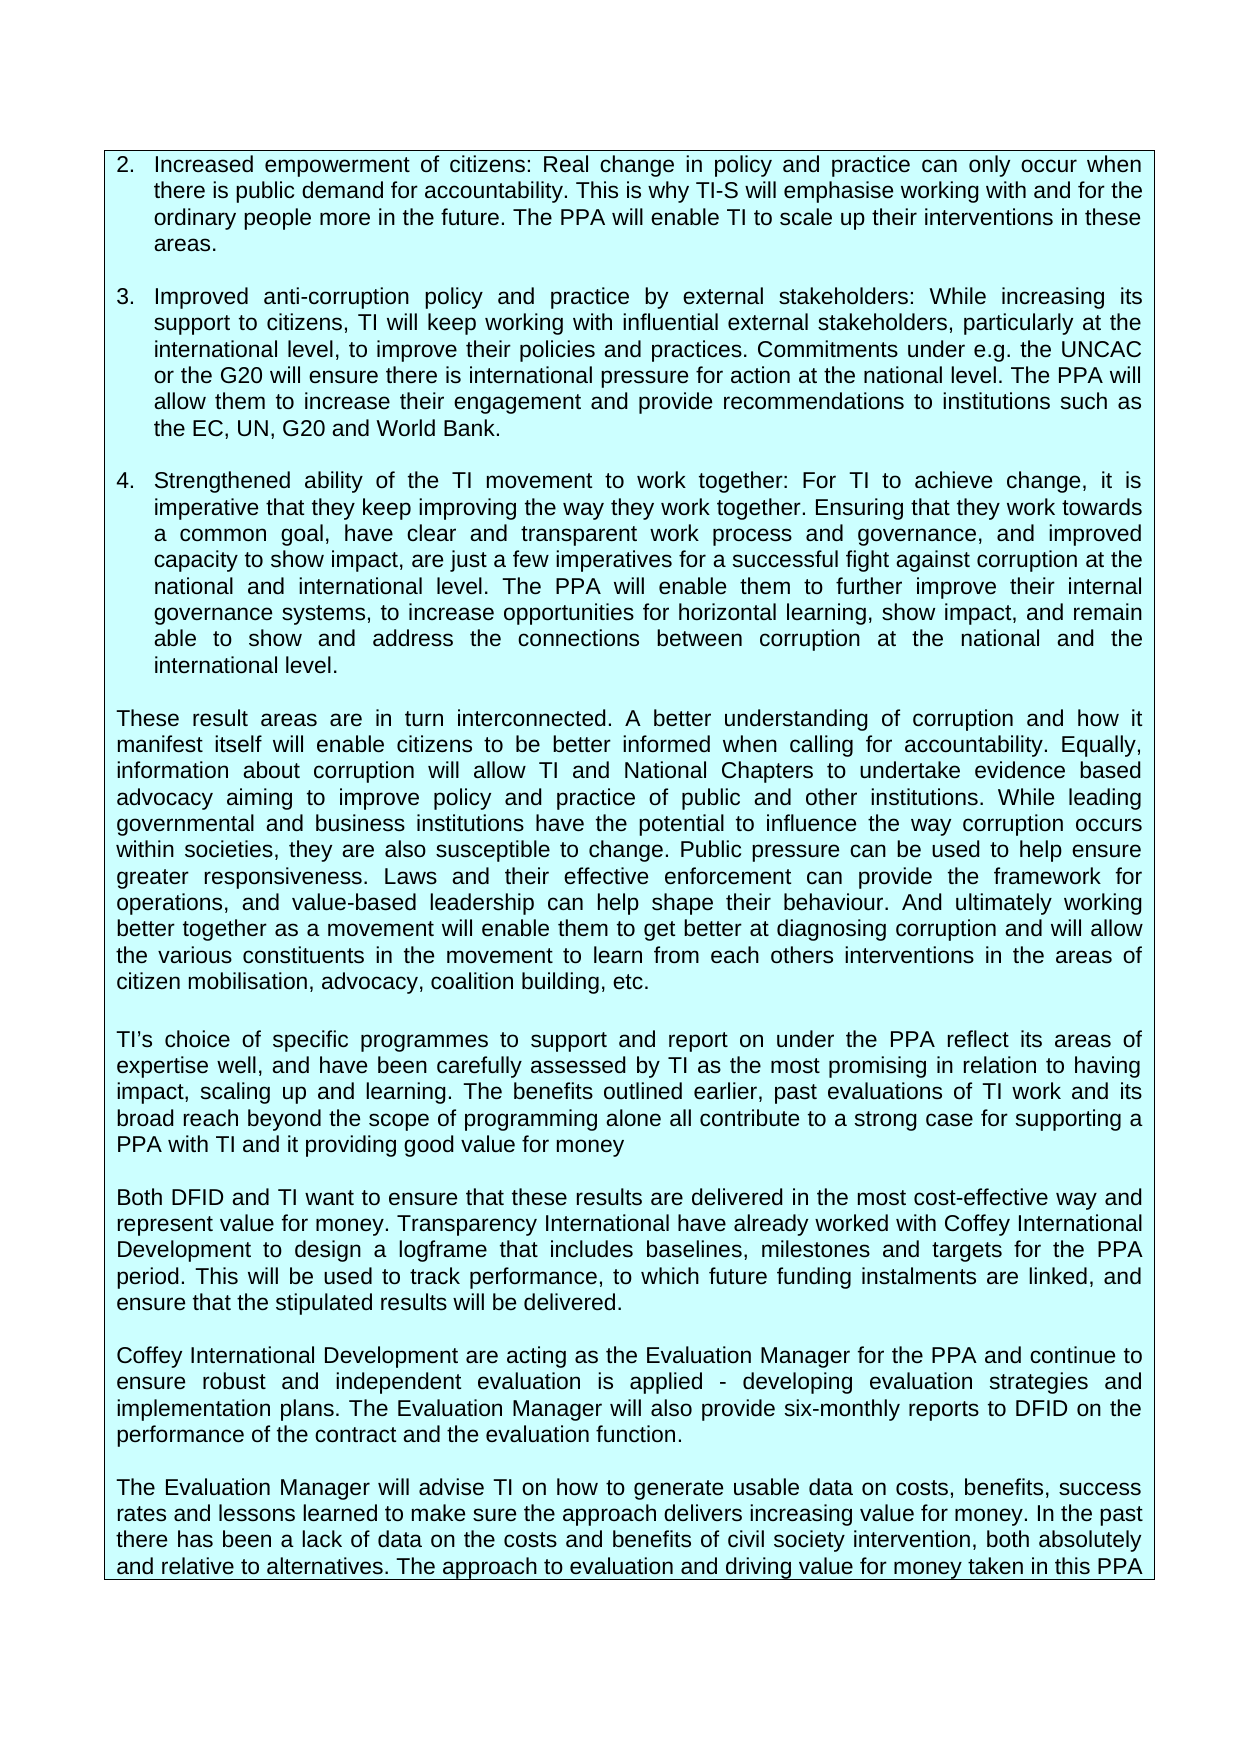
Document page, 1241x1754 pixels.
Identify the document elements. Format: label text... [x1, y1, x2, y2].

table_cell B. Appraisal of options Option 1. Fund TI through a centrally managed PPA Costs: DFID will invest £2,670,269 in the first year (2011-12) of the general PPA with TI. Funding represents around 30% of TI’s average annual income and can play a key role in shaping how TI uses its non-DFID resources. Subsequent performance-based allocations are provisionally set as: 2012/13 £2,670,269 (provisional) 2013/14 £2,670,269 (provisional) For the CSH PPA with TI-UK, DFID will invest £704,075 in the first year (2011-12). Subsequent performance-based allocations are provisionally set as: 2012/13 £704,075 (provisional) 2013/14 £704,075 (provisional) PPA round 2011-14 The new PPA round, 2011-14 and for which TI has been selected, challenged CSOs to show greater effectiveness, results and Value for Money. 2011-14, Key criteria for selection included: Niche, expertise, leadership Strategic fit with DFID objectives and priorities and complementarity Vision and Impact (what will be achieved) Transparency & Accountability Results delivery (demonstrated impact) Value for Money Partnership (structure and reach) Monitoring, evaluation & learning In addition, the selection process included a Resource Allocation Model (RAM). The 2011-14 RAM ensured that appropriate funding levels were attributed to each selected partner. Annual income, as stated in the CSO's Annual Audited Accounts, was selected as the starting point (base). In addition, the RAM made full use of the PPA offer document which all applicants were asked to complete. Offers were scored against specific criteria. Each criterion was allocated a score, which was used to calculate building blocks. These were added to the base to calculate the appropriate funding level. It was agreed that in order to reduce dependency, PPA funding should be capped at 40% of an organisation’s income. Evidence base for the selected option (PPA with TI): Benefits: TI does not have a HQ or overseas offices. Instead, TI comprises independent National Chapters based in more than 90 countries, and an International Secretariat based in Berlin. The regional departments of TI are based in Berlin. There are a few TI staff members based outside of Berlin, including in their EU Brussels office and one representative based in Colombia. In addition to regional departments the Secretariat is comprised of a Global programmes department, a policy and research department, an advocacy department, a communications department, the MD’s office, and a range of support functions (finance, HR, governance, IT and resource development). A TI Human Resources manual covers all HR matters at TI and includes the following topics among others: a Code of Conduct for TI staff; whistle blowing; data protection; recruitment policy and procedures; salary system; and absence and leave guidelines. They currently have 30 nationalities at TI reflecting their global reach and their support to chapters all over the world. Staff members have a range of backgrounds, coming from their chapters, the donor community (World Bank, DFID), academia, the private sector, media, the public sector, and other civil society organisations. They are actively trying to increase staff exchanges between TI and National Chapter staff and also aim to increase the number of TI staff members which worked for a chapter in the past as long as this does not damage the capacity of the chapter in question. In terms of staff development, TI puts increased efforts in trying to ensure staff has access to external training programmes and they increase the number of internally run trainings year on year. TI has a highly successful internship programme with a range of interns taking up junior positions at TI and others moving on to other organisations, benefitting the entire sector. TI complies with the very strict German ‘General Equal Treatment Law’ (Allgemeines Gleichbehandlungsgesetz) which aims to prevent and abolish any discrimination in the workplace in terms of ethnic origin, age, gender, sexual identity or orientation, handicap, religion or ideology. The above is reflected in TI’s HR manual which states that ‘TI does not discriminate in employment on the basis of the following protected categories: sex, race, colour, age, religion, national origin, sexual orientation, pregnancy, marital status, medical condition, veteran status, disability, or any other legally protected category. TI supports equal employment opportunity, not just because it's the law but because they recognise that their present and future strength is based primarily on people, their skills, experience, and potential to develop’. Since it’s inception in the 1990s TI have: Contributed to a range of systemic changes at the national level including recent signing of Right/Access to Information laws in e.g. Bangladesh, Guatemala and Russia, countries recently acceding to the UNCAC (e.g. Niger and Vietnam), and improvements to national public procurement laws. TI has equally played a crucial role in monitoring implementation of these laws. Their indexes and tools are increasingly used as key references for assessing and addressing corruption. Attention for their Corruption Perceptions Index is growing year on year (e.g. measured in number of media interviews and website visits). Their National Integrity System approach is implemented in an increasing number of countries around the world, analysing countries’ integrity systems and providing recommendations for improved integrity, transparency and accountability in a range of areas (judiciary, media, government, etc) Many TI chapters are monitoring procurement and promoting Integrity Pacts, a tool developed by TI a decade ago, involving agreements between government agencies and bidders for a public sector contract to abstain from bribery, collusion or other corrupt practices. Pacts have been applied successfully in more than 15 countries in recent years ensuring savings where made in e.g. Pakistan, Argentina and Indonesia. They have scaled up the number of Advocacy and Legal Advice centres around the world, enabling an increasing number of citizens to seek advice when faced with corruption in their daily lives. Various chapters of the TI movement have increased their capacity. Over recent years they made increased efforts to integrate capacity development interventions in existing and new pieces of work. Numerous trainings and other interventions that aimed to develop the capacity of the chapters took place and the TI Secretariat developed a Capacity Assessment Tool which will allow them to benchmark capacities at certain points in time and get better at developing and implementing capacity development interventions. An increasing number of chapters have started to engage with victims of corruption and the most vulnerable, creating a growing awareness that citizens have the right to public accountability. TI has seen a growing social media interface with a new audience through the use of its new blog, Twitter, YouTube and Facebook groups. The number of yearly unique web visits has tripled over the past four years and monthly visits increased by an average of 15 per cent. TI has a significant evidential basis to influence national and international policy and practice. This enables them to promote the successful approaches and lessons learned from the work of their national chapters, and to influence national and global decision makers of the priority of eliminating corruption. Their global presence, national chapters and partnerships also enable TI to promote effective working at local, national, international and global levels between civil society, governmental and private sector organisations. TI’s concept note and subsequent proposal were assessed against rigorous criteria and a Resource Allocation Model (RAM) was utilised to allocate funding levels. TI’s proposal demonstrated its strength in reaching out and supporting the poorest people, aiding countries most in need, demonstrating results and providing good VfM. TI was identified as a leader in the anti-corruption field transforming lives by fighting corruption and promoting transparency, integrity and accountability and by advocating for the rights of the world's poorest communities. At the highest level of impact, TI’s activities will contribute to sustainable improvement in the lives of some of the world’s most marginalised people and progress movement towards the achievement of all the MDGs in particular: TI works to ensure that through improved anti-corruption policy and practice by decision makers and service providers, the MDGs on health, education and water are more likely to be achieved. In particular, the investment of a general PPA with TI will: Develop evidence on corruption issues – Baseline and target will be known by June 2011 Support citizens to address corruption and promote integrity by increasing the number of Advocacy and Legal Advice Centres globally from 60 to 75. This is also supported by increasing the number of Development Integrity Pacts (DIPs) between organisations of disadvantaged citizens and public institutions charged with the delivery of public goods and services from 61 to 105 Positively influence external stakeholders increasing the number of press statements annually to 50 statements. Influence will also be made by increasing the number and description of TI documents with recommendations on Anti-Corruption practise and policy annually. Strengthen the capacity of the TI movement by increasing the number of cooperative projects within the movement coordinated by TI-S with a minimum target of 30 projects. 90 TI-S National Chapters globally will be trained in corruption and integrity issues. Work supported by the PPA will be conducted across TI programmes with 90 National Chapters across the world. Investment in a PPA with TI has the potential (directly and indirectly) of reaching a high number of the world’s poorest people. TI’s new strategy identifies 6 strategic priorities: Strategic priority 1: To empower people and partners around the world to take action against corruption. Over the past decade it has become increasingly clear that greater and sustained progress in stopping corruption will depend on widespread public engagement and pressure. Such engagement will reinforce the demand for solid institutions and provide a strong mandate for political leadership to succeed in their commitments. Therefore, a common focus of the TI Movement over the next five years will be to significantly increase the number of people and organisations involved in fighting corruption and promoting transparency, accountability and integrity around the world, as well as to support them in their work against corruption. Strategic priority 2: To contribute to effective implementation of anti-corruption programmes in leading institutions, businesses and the international financial system. Leading public and private institutions play a central role in shaping the way a society responds to corruption. The continued spread of globalisation and rise of new centres of power make the nexus between public and private institutions more complex, particularly with regard to the institutions shaping the international financial system. While leading governmental and business institutions have the potential to influence the way corruption occurs within societies, they are also susceptible to change. Public pressure (Strategic Priority 1) can be used to help ensure greater responsiveness. Strategic priority 3: To contribute to more effective enforcement of laws and standards around the world and to reduced impunity for corrupt acts. The fight against corruption and impunity depends upon fair and impartial judicial systems for enforcement. Corruption undermines citizens’ morale, violates their human rights, harms their job prospects and diminishes the quality of governance. A significant amount of work is still needed to further strengthen the legislative framework in many countries and to ensure that the ‘rules of the game’ are clear and that they are enforced effectively, efficiently and equally. Strategic priority 4: To contribute to instilling a higher level of integrity in both organisations and people, especially youth and those in leadership positions around the world. Their work with people, laws and institutions must be underpinned by behavioural change – by a greater commitment to integrity both by current and future generations. A priority will be to develop and implement programmes to promote integrity in youth, future leaders and people in leadership positions. Strategic priority 5: To strengthen their ability to work together. The national chapters’ diverse national level programmatic work is the main feature of the TI movement and one of its key assets. Ensuring that their diversity becomes a stronger foundation for unity and collective action is a critical factor in the successful implementation of their new strategy and in ensuring the increase of our overall anti-corruption impact. TI-S will strengthen their ability to work and learn effectively together. Strategic priority 6: To strengthen their responsiveness, presence, performance and impact at all levels. Nearly 100 independent chapters of the TI Movement are committed to tackle corruption at the national level in a wide variety of sectors, themes and issues – in line with their vision and mission. To drive their issue forward and enhance the anti-corruption impact, they will strengthen their relevance, effectiveness and impact at all levels. TI also has particular skills in conflict, security and humanitarian response work through TI-DSP. Defence and security establishments and the military are often the most closed parts of government. TI-DSP is one of the very few civil society organisations that have managed to penetrate and engage them constructively. A wide range of governments and militaries have opened themselves up to anti-corruption efforts as a result of this engagement. Policy makers, politicians and practitioners in conflict and security/justice have all identified this programme as the authoritative voice in the field and acknowledged TI’s contribution to helping their organisations to function more efficiently. In the policy arena, the programme’s subject matter experts are former senior officials and officers and have access to the highest level of global defence and security decision makers. This allows them to have an impact on major current issues such as the UN Arms Trade Treaty and defence offsets. They have worked actively with governments across the world and have received praise for their work from countries as diverse as Colombia, Uganda, Ukraine and Afghanistan. They have successfully engaged all the major defence companies in Europe and the United States, bringing them into a ground breaking international agreement on anti-corruption in arms transfers. In most cases, TI-DSP is the only common link between the various actors, as has been demonstrated in an independent research and evaluation PhD project on TI-DSP’s private sector engagement. In addition, benefits of funding through the PPA mechanism also include: Reduced administrative burden Shared management resources across all PPAs Opportunity to achieve economies in scale by supporting interventions best placed to leverage results across the TI family, their established partnerships and beyond Enhanced DFID reach and results on shared strategic areas Enhanced DFID reach in countries where TI-S works Strengths and capacity of TI to implement a PPA: Vision: TI has a clear vision to raise transparency and to reduce the level of corruption and strategic objectives which frame its work. These fit well within DFID’s Business Plan related to: a) supporting actions to achieve the MDGs; b) improving transparency in aid; c) boosting wealth creation; and d) improving the lives of girls and women. TI’s strategic objectives detailed above are summarised below: Increased understanding of corruption issues Increased empowerment of citizens to address corruption and promote integrity Improved anti-corruption policy and practice by external stakeholders Strengthened ability of the movement to work together and perform TI will use the PPA support to push their work at the global level while supporting national action on the ground through their national chapters in more than 90 countries. In the future they will seek to increase their engagement in strategically important countries (e.g. BRIC countries) but at the same time will remain relevant and active in all countries where they have national chapters. As corruption is a problem at the global level and national levels in the north and in the south, TI will be working at all these levels. A range of stakeholders and beneficiaries is likely to be affected though this PPA. As mentioned above ordinary citizens will increasingly benefit from TI interventions. Not only will they be able to increase their understanding of corruption and how it manifests itself, TI also provide advice to people who are directly affected by corruption (for example, through Advocacy and Legal Advice Centres). By increasing integrity, accountability and transparency within the public and corporate sector, TI work to reduce corruption which in turn means increased access to resources for ordinary citizens. Governments will continue to benefit from strong expertise in the field of corruption and from TI’s constructive and critical engagement. Their indices and surveys enable governments to increase their understanding of the causes of corruption and how it manifests itself. Their instruments and tools tackling corruption help guide governments in setting policy priorities and monitor on-going efforts. The corporate sector is equally benefiting from TI’s work. Recognising the holistic nature of corruption, TI-S private sector programme aims to reduce the supply side of corruption and increase transparency in the business and financial realms. TI-S also works with industry sectors, an approach which has proved helpful in diagnosing industry-specific problems to which tailored approaches and tools can be developed. TI-S also reaches out to the engineering and construction industry and host the Water Integrity Network and they were, together with DFID, among the stakeholders founding the Extractive Industries Transparency Initiative (EITI). TI-S aim to keep partnering with these initiatives and will explore new ones under the new PPA. Donors: TI is able to support donors in their efforts to ensure aid flows are transparent, both for the taxpayer in the donor country and for the recipient. With their tools and expertise, and through their global reach, they will be able strengthen the ability of parliaments, civil society and audit bodies to hold to account those who spend aid and other public money in poor countries. Their tools are also of use to donors. For example, the Global Corruption Barometer, one of TI’s flagship research pieces, is increasingly recognised and used by external stakeholders, including donors, as key evidence to inform anti-corruption policy and planning. As the Barometer is the most comprehensive analysis of its kind, its outcomes and analysis strengthen the anti-corruption interventions undertaken by stakeholders such as DFID, ultimately contributing to reduced corruption levels in the countries involved. Governance: TI does not have a HQ or overseas offices. Instead, TI comprises independent National Chapters based in more than 90 countries, and an International Secretariat based in Berlin. The regional departments of TI-S are based in Berlin. There are a few TI-S staff members based outside of Berlin, including in their EU Brussels office and one representative based in Colombia. In addition to regional departments the Secretariat is comprised of a Global programmes department, a policy and research department, an advocacy department, a communications department, the MD’s office, and a range of support functions (finance, HR, governance, IT and resource development). TI’s governance is an example of good practice in terms of election and structure of the Board. The Board of Directors is the central governing body and is elected at the Annual Membership Meeting by accredited national “Chapters” and individual members. TI National Chapters are instrumental in shaping the movement’s strategy and policies and often work together on regional priorities. The PPA will enable TI-S to further improve their internal governance systems, to increase opportunities for horizontal learning, show impact, and remain able to show and address the connections between corruption at the national and the international level. Governance within Transparency International includes a conflict of interest policy and codes of conduct for the International Board of Directors, International Secretariat and all National Chapters. Members of both the International and National Chapter Boards are required to compile a register of interests. An Ethics Committee led by the International Board of Directors also provides a forum for advice on ethical questions for the TI movement. The TI ethics advisor can receive complaints from people external to TI and act accordingly. The main element of the agreement, which new National Chapters sign when they become a member of the movement, is the commitment that as a National Chapter they will work on issues of transparency and anti-corruption within the current accepted framework of TI, i.e. on themes – and in ways that the Movement of TI has agreed upon and approved as sound, constructive and critical. TI-UK is the consortium partner of TI and is London based. They are legally separate and independent organisations. TI-UK has a transparent and democratic governance structure led by a Board and Advisory Council, the details of which are published on their website, with whom TI-DSP reviews governance and programming. Members of the TI-UK Board are required to sign a Code of Conduct and to complete a Register of Interests. The Board also has an Ethics Committee. TI-DSP is sited within Transparency International UK and governance is under TI-UK’s Board of Trustees. Given its global remit, the Programme’s strategic direction is set in agreement with the TI International Board. TI-DSP has been led by an experienced director, Mark Pyman, since 2004. It has a body of some 30 part-time experts that it uses for particular applications and interventions. Results, Monitoring & Evaluation TI has made considerable progress against its mission and against its former strategy 2008 – 2010 which highlights the following strategic objectives: increased knowledge production on issues related to corruption, integrity, accountability and transparency; promoting anti-corruption norms and principles; enhancing dynamic communication and knowledge sharing; cultivating strategic partnerships; reaching a broader base of citizens and; monitoring global trends. In terms of results management, these strategic objectives of the movement set the priorities pursued by TI in this time period. The new strategy, TI 2015, will equally inform the work of the Secretariat of the five years to come. A five-year implementation plan will be developed and will serve as an overall road-map for the Secretariat. It will outline in more detail what needs to be done and how, by whom, in what timeframe and within what budget. It will be approved by the International Board, monitored, updated annually and evaluated. TI has managed to improve its planning and monitoring and evaluation (M&E) system over recent years. TI-S planning is increasingly based on achieving objectives instead of focussing on the implementation of activities, visible in their annual planning processes where Secretariat wide objectives are the focus of their planning. Other efforts to improve their planning and M&E include efforts to develop core indicators measuring progress against their objectives and the development of tools measuring change (e.g. partnership, advocacy and policy scales which allow them to measure change in these areas). With help of INTRAC, in early 2010 TI embarked on a process developing a comprehensive M&E framework for the entire movement which is expected to be rolled-out vis-à-vis the implementation of TI’s new strategy ‘TI 2015’. TI’s vision for the M&E framework is that they will use information transparently, openly and accurately to learn from their work and to share results, successes and failures internally and externally. The framework will be consistent with TI values of transparency, accountability and integrity. The purpose of this comprehensive M&E framework is for it to enable the TI movement to: learn and innovate; identify results and impact; improve its performance; be accountable to multiple internal and external stakeholders; and report to its donors and partners. Funding under a PPA will allow TI to finalise and, crucially, implement this M&E framework and ensure staff are trained in using it. Over the last year the TI Secretariat has started developing a Capacity Assessment Tool (CAT) which allows TI to measure capacity of their chapters in different points and time and will inform how they will be addressing key capacity needs. The CAT is currently in a pilot phase and PPA support would allow TI to roll-out and improve the CAT in years to come. TI-S does use the measurement of results of earlier interventions when making its decisions on future priorities. For example, the organisation has invested in further developing and increasing the number of Advocacy and Legal Advice Centres, which are one of TI’s most successful tools in reaching out to victims and witnesses of corruption and providing legal advice and assistance to help citizens pursue their corruption-related complaints. Transparency International will continue to increase its work on the linkages between corruption and climate change. TI-S 2011 Global Corruption Report, TI’s flagship publication, looked at corruption and climate change, bringing together the foremost academic experts and leaders from business, government and civil society to discuss the major corruption and governance risks that societies face when implementing a comprehensive collective policy response to global warming. The Forest Governance Integrity programme is looking at improving forest governance in South East Asia, working to tackle illegal logging among others. Beyond this work, TI-S pays particular attention to environmental responsibility in its work. As almost all the TI-S staff is based in Berlin, the large amount of air travel presents an environmental challenge to their work. While acknowledging the importance of personal contact and face-to-face dialogue, they try to minimise the number of trips and seek to find the most environmentally friendly flight routes in planning travel, incorporating as many country stops as possible in a single trip. Telecommunications, including video- and teleconferencing, is also used to the greatest extent possible to reduce the amount of travel required. In addition, environmental considerations are integrated into the everyday running of the TI-S office, with measures including an office-wide recycling programme and conversion to 100% green energy. TI-DSP uses M&E tools originally developed by TI-S. These are: 1. the Partnership Scale that analyses a given partnership that is or has been developed in the framework of the given sub-project; 2. the Advocacy Scale that measures the significance and development of advocacy efforts; and 3. the Policy Scale which measures policy work on a scale from Development to Enforcement. Continued DFID support would allow them to implement these tools on a much wider scale. Further to this, TI-DSP monitors each major intervention to see what impact they have had, through follow up review and interview. Transparency & Accountability: Promoting transparency and accountability is at the heart of TI’s work. Their mission is to stop corruption and promote transparency, accountability and integrity at all levels and across all sectors of society. To achieve this, TI-S focuses on promoting reforms within the public and private sectors that would increase transparency and accountability. TI efforts in this area are multiple and take place at the global, national and local levels. On the global level, for example, they are strong advocates for the development and implementation of conventions, such as the UN Convention Against Corruption. Through their work on Transparency in Reporting on Anti-Corruption (TRAC), they aim to encourage companies to adopt and make public the measures they have put in place to discourage corrupt practices and for them to promote high standards of company reporting on integrity and anti-corruption measures. An example of work at the local level includes their Development Integrity Pacts (DIPs), pacts signed between service users, those delivering the services, and politicians. The pacts address the accountability deficit in the use of development and other resources, in turn improving the delivery of public services and goods. Transparency International is a leading civil society player in various global initiatives aiming to improve transparency, accountability and effectiveness in aid. TI was invited to join the Steering Committee of the International Aid Transparency Initiative (IATI) and TI is one of the only four civil society organisations on the committee. Through IATI, they work with other stakeholders, such as DFID which is also a steering committee member, to improve the public availability and accessibility of information on aid flows and activities. TI is also contributing to a technical advisory group set up on drafting an implementation framework (code of conduct) for IATI signatories. Being on the steering committee puts them at the forefront of discussions and actions improving aid transparency and gives TI-S a space for sharing its experiences. TI-S is contributing to the development of the new UK Aid Transparency Guarantee and TI-S is a member of Better Aid, a coalition which unites over 700 development organisations working on aid effectiveness. They are part of the BetterAid Coordinating Group (BACG), which consists of 31 national and global networks coordinating the work of BetterAid. They co-chair the BACG policy development working group and have led the drafting of key policy papers on development effectiveness. TI has been an active member in the BACG since the end of 2008. In addition to focussing on the need for transparency in aid delivery, TI is a strong advocate for ensuring disclosure of revenues generated by governments and industry. They were involved in the set-up of the Extractive Industries Transparency Initiative (together with DFID), they contributed to the International Accounting Standards Board (IASB) discussion paper on a new reporting standard for the extractive industries and are a member of the Publish what you Pay Coalition. Through their Promoting Revenue Transparency project they assess information disclosure by governmental bodies in resource-rich countries, as well as the legal and regulatory framework in place to govern the extractive industries. TI realises that it needs to set the highest standards on issues such as transparency, integrity and accountability. TI is a founding signatory organisation to the International NGO accountability Charter (IANGO) and hosted the first meeting of the IANGO members group. It uses its interim reporting framework to report on its compliance with the Charter. In terms of their annual audited accounts, TI recently moved to International Financial Reporting Standards (IFRS), showing extreme detail and transparency in terms of income and expenditure. TI regularly reports to its constituencies, for example: 3 annual board meetings where TI-S management reports to the AMM-elected TI international board; TI-S annual report at the TI Annual Membership Meetings; updates by TI regional directors to the TI chapters in their regions; regular TI e-mail circular to the Movement (all NCs and Individual Members) regarding major developments. External stakeholders are informed through their extensive website, a growing number of publications and reports to TI-S donors (TI-S annual implementation reports and donor specific reports including their annual DFID PPA self-assessment). As part of TI-UK, TI-DSP’s financial accounts are audited by external auditors in accordance with United Kingdom Generally Accepted Accounting Practice applicable to smaller entities and the Companies Act 2006. Their financial management is done thoroughly, on a monthly basis, checking every spend item for approval before payment. They also report their budget and the overall progress of funded projects back to donors on a monthly and quarterly basis. TI-UK’s annual audited accounts are published on their website. As a matter of course they publish their work, both interim and final, as well as texts from conferences and workshops. During the PPA period they aim to build on those measures already in place to fully make publicly available online and according to IATI standards; 1. the volume, allocation and results of their development expenditure, 2. the conditions for disbursement, 3. the annual commitments and actual disbursement for each target nation, and 4. their 3-5 year plan. Cross cutting issues (Gender, Social Exclusion, Climate Change, Private Sector) TI have identified that issues of social exclusion are related to access to basic health services and therefore integral to the PPA work areas, in the following ways: Gender Recent years have seen a major push forward in terms of how gender relates to TI’s mission, interventions and structures. Over the last year there have been four main approaches to mainstreaming gender at TI: 1) Information and knowledge: Publications on Gender and Corruption as a field of knowledge and action. For example, there was a session on gender at the Annual Membership Meeting (October 2009) and a 2010 Anti- Corruption Research Network (ACRN) newsletter was dedicated to the state of gender research. They also disaggregate gender data in their Global Corruption Barometer. 2) Analysis: A TI-S Gender Audit was commissioned and a report completed mid- 2010. Gender audits where undertaken for four NCs. 3) Institutionalisation: A Gender Task Force at TI-S was established as a central body for coordination and internal information and 4) First steps for concrete implementation: A Gender Strategy Workshop, resulting in a Gender Strategy Planning Matrix, is a recent effort to achieve a coherent strategy for Gender Mainstreaming. There is a growing body of evidence that shows that gender inequalities undermine good governance, sustainable growth and poverty alleviation. Corruption hits the most vulnerable hardest, with a disproportionate impact in terms of income, access to public services, resource distribution, etc. For example, results from the TI Global Corruption Barometer show that poor respondents consistently pay more bribes and a higher proportion of their income than other income groups to receive medical services, attend schools or seek police assistance. This is further underlined by the fact that corruption drains international and domestic resources allocated to poverty reduction, undermining the quality and quantity of public services on which the poor – including women – are more reliant to survive. As corruption denies poor people the basic means of survival by forcing them to spend more of their already meagre incomes on bribes, corruption is both a cause of poverty and a barrier to overcoming it. TI uses its own tools such as ALACs and the Global Corruption Barometer to analyse how particular groups (women, poor people) are affected by corruption and will continue to do so under the PPA. Through our work on ALACs and Development Integrity Pacts we will scale up our efforts to reach out to the poorest. Climate Change TI will continue to increase its work on the linkages between corruption and climate change. Their recent Global Corruption Report, TI’s flagship publication, looked at corruption and climate change, bringing together the foremost academic experts and leaders from business, government and civil society to discuss the major corruption and governance risks that societies face when implementing a comprehensive collective policy response to global warming. The Forest Governance Integrity programme is looking at improving forest governance in South East Asia, working to tackle illegal logging among others. Beyond this work, TI pays particular attention to environmental responsibility in its work. As almost all the TI staff are based in Berlin (and London for the CHASE PPA), the large amount of air travel presents an environmental challenge to their work. While acknowledging the importance of personal contact and face-to-face dialogue, TI try to minimise the number of trips and seek to find the most environmentally friendly flight routes in planning travel, incorporating as many country stops as possible in a single trip. Telecommunications, including video- and teleconferencing, is also used to the greatest extent possible to reduce the amount of travel required. In addition, environmental considerations are integrated into the everyday running of the TI office, with measures including an office-wide recycling programme and conversion to 100% green energy. TI-UK is based at Community Action Network (CAN) Mezzanine. CAN Mezzanine works to clear environmental policies, which include cleaning being 100% eco-friendly; collecting refuse for recycling including all paper products, glass, plastic, toner cartridges and steel and aluminium cans; and using a PIR lighting system, which is movement sensitive reducing energy waste. Private Sector TI engagement with the private sector is of a critical but constructive nature. Recognising the holistic nature of corruption, TI private sector work aims to reduce the supply side of corruption and increase transparency in the business and financial realms. One pillar of TI private sector strategy has been the improvement of corporate behaviour by encouraging enterprises to view bribery and corruption as a risk for their enterprise and to embed systems to manage this risk within their businesses to achieve greater compliance with anti-bribery laws and as an expression of social responsibility. They have worked collaboratively with business to develop standards and tools to improve company behaviour. The TI Business Principles for Countering Bribery continue to be promoted as a model for enterprises to counter bribery. Another example of their constructive engagement with the private sector has been RESIST, primarily a training tool to help company employees counter solicitation and extortion demands in the most efficient and ethical manner. The tool also aims to help companies reduce the probability of such demands being made. The tool was developed in collaboration with the World Economic Forum Partnering Against Corruption Initiative (PACI), the International Chamber of Commerce and the UN Global Compact. Alternative Option 2 (no PPA for TI-S: Reject TI offer) The choice not to provide PPA funding will potentially limit the capacity of TI to expand and strengthen it’s policies on fighting corruption and promoting transparency, integrity and accountability and contribute towards the achievement of the MDGs. TI works to ensure that through improved anti-corruption policy and practise by decision makers and service providers, the MDGs on health, education and water are more likely to be achieved. The rigorous assessment of TI’s proposals against the agreed commitment to fund CSOs through PPAs makes a good case for the fit with DFIDs objectives over that of other CSO PPA applicants. Summary - Value for Money Justification: For the reasons summarised below, Option 1 offers good value for money and is proposed for approval. The overall theory of change for the PPA investment with TI is based on the assumption that improved anti-corruption policy and practice by public and non-state actors (Outcome) contributes to a reduction in corruption at all levels and across all sectors of society (Impact). In order to reach this improved policy and practice, a number of essential results (outputs) need to be achieved, namely: An increased understanding of corruption issues: Before corruption can be tackled its roots and how it manifests itself need to be better understood. The PPA will allow them to continue to develop state of the art tools and methods to analyse corruption, and improve their methodologies to respond to changing contexts. Increased empowerment of citizens: Real change in policy and practice can only occur when there is public demand for accountability. This is why TI-S will emphasise working with and for the ordinary people more in the future. The PPA will enable TI to scale up their interventions in these areas. Improved anti-corruption policy and practice by external stakeholders: While increasing its support to citizens, TI will keep working with influential external stakeholders, particularly at the international level, to improve their policies and practices. Commitments under e.g. the UNCAC or the G20 will ensure there is international pressure for action at the national level. The PPA will allow them to increase their engagement and provide recommendations to institutions such as the EC, UN, G20 and World Bank. Strengthened ability of the TI movement to work together: For TI to achieve change, it is imperative that they keep improving the way they work together. Ensuring that they work towards a common goal, have clear and transparent work process and governance, and improved capacity to show impact, are just a few imperatives for a successful fight against corruption at the national and international level. The PPA will enable them to further improve their internal governance systems, to increase opportunities for horizontal learning, show impact, and remain able to show and address the connections between corruption at the national and the international level. These result areas are in turn interconnected. A better understanding of corruption and how it manifest itself will enable citizens to be better informed when calling for accountability. Equally, information about corruption will allow TI and National Chapters to undertake evidence based advocacy aiming to improve policy and practice of public and other institutions. While leading governmental and business institutions have the potential to influence the way corruption occurs within societies, they are also susceptible to change. Public pressure can be used to help ensure greater responsiveness. Laws and their effective enforcement can provide the framework for operations, and value-based leadership can help shape their behaviour. And ultimately working better together as a movement will enable them to get better at diagnosing corruption and will allow the various constituents in the movement to learn from each others interventions in the areas of citizen mobilisation, advocacy, coalition building, etc. TI’s choice of specific programmes to support and report on under the PPA reflect its areas of expertise well, and have been carefully assessed by TI as the most promising in relation to having impact, scaling up and learning. The benefits outlined earlier, past evaluations of TI work and its broad reach beyond the scope of programming alone all contribute to a strong case for supporting a PPA with TI and it providing good value for money Both DFID and TI want to ensure that these results are delivered in the most cost-effective way and represent value for money. Transparency International have already worked with Coffey International Development to design a logframe that includes baselines, milestones and targets for the PPA period. This will be used to track performance, to which future funding instalments are linked, and ensure that the stipulated results will be delivered. Coffey International Development are acting as the Evaluation Manager for the PPA and continue to ensure robust and independent evaluation is applied - developing evaluation strategies and implementation plans. The Evaluation Manager will also provide six-monthly reports to DFID on the performance of the contract and the evaluation function. The Evaluation Manager will advise TI on how to generate usable data on costs, benefits, success rates and lessons learned to make sure the approach delivers increasing value for money. In the past there has been a lack of data on the costs and benefits of civil society intervention, both absolutely and relative to alternatives. The approach to evaluation and driving value for money taken in this PPA provides an excellent opportunity to analyse and ensure the increasing cost-effectiveness of civil society programming, whilst making sure that the evaluation process itself is proportionate to the value of the grant funding provided. In addition, due diligence checks have been carried out on TI. DFID is confident that in addition to yielding results on the ground, TI has strong and efficient mechanisms in place for monitoring and evaluating its work, focusing on results and delivery, and ensuring good value for money and transparency in all decision making. Through performance monitoring, DFID will assess that TI organisational systems are used to deliver value for money of the PPA investment (see next section). DFID will emphasise the importance of learning lessons and disseminating these more widely through the partnership to reflect innovative programming aspects of TI approach. TI efforts to share learning would benefit from regularly assessing impact on its and partners’ work. DFID will encourage this through its learning and management support to PPA partners. Cost: 2011/12 £ 3,374,344 2012/13 £ 3,374,344 (provisional) 2013/14 £ 3,374,344 (provisional) [105, 151, 1154, 1579]
